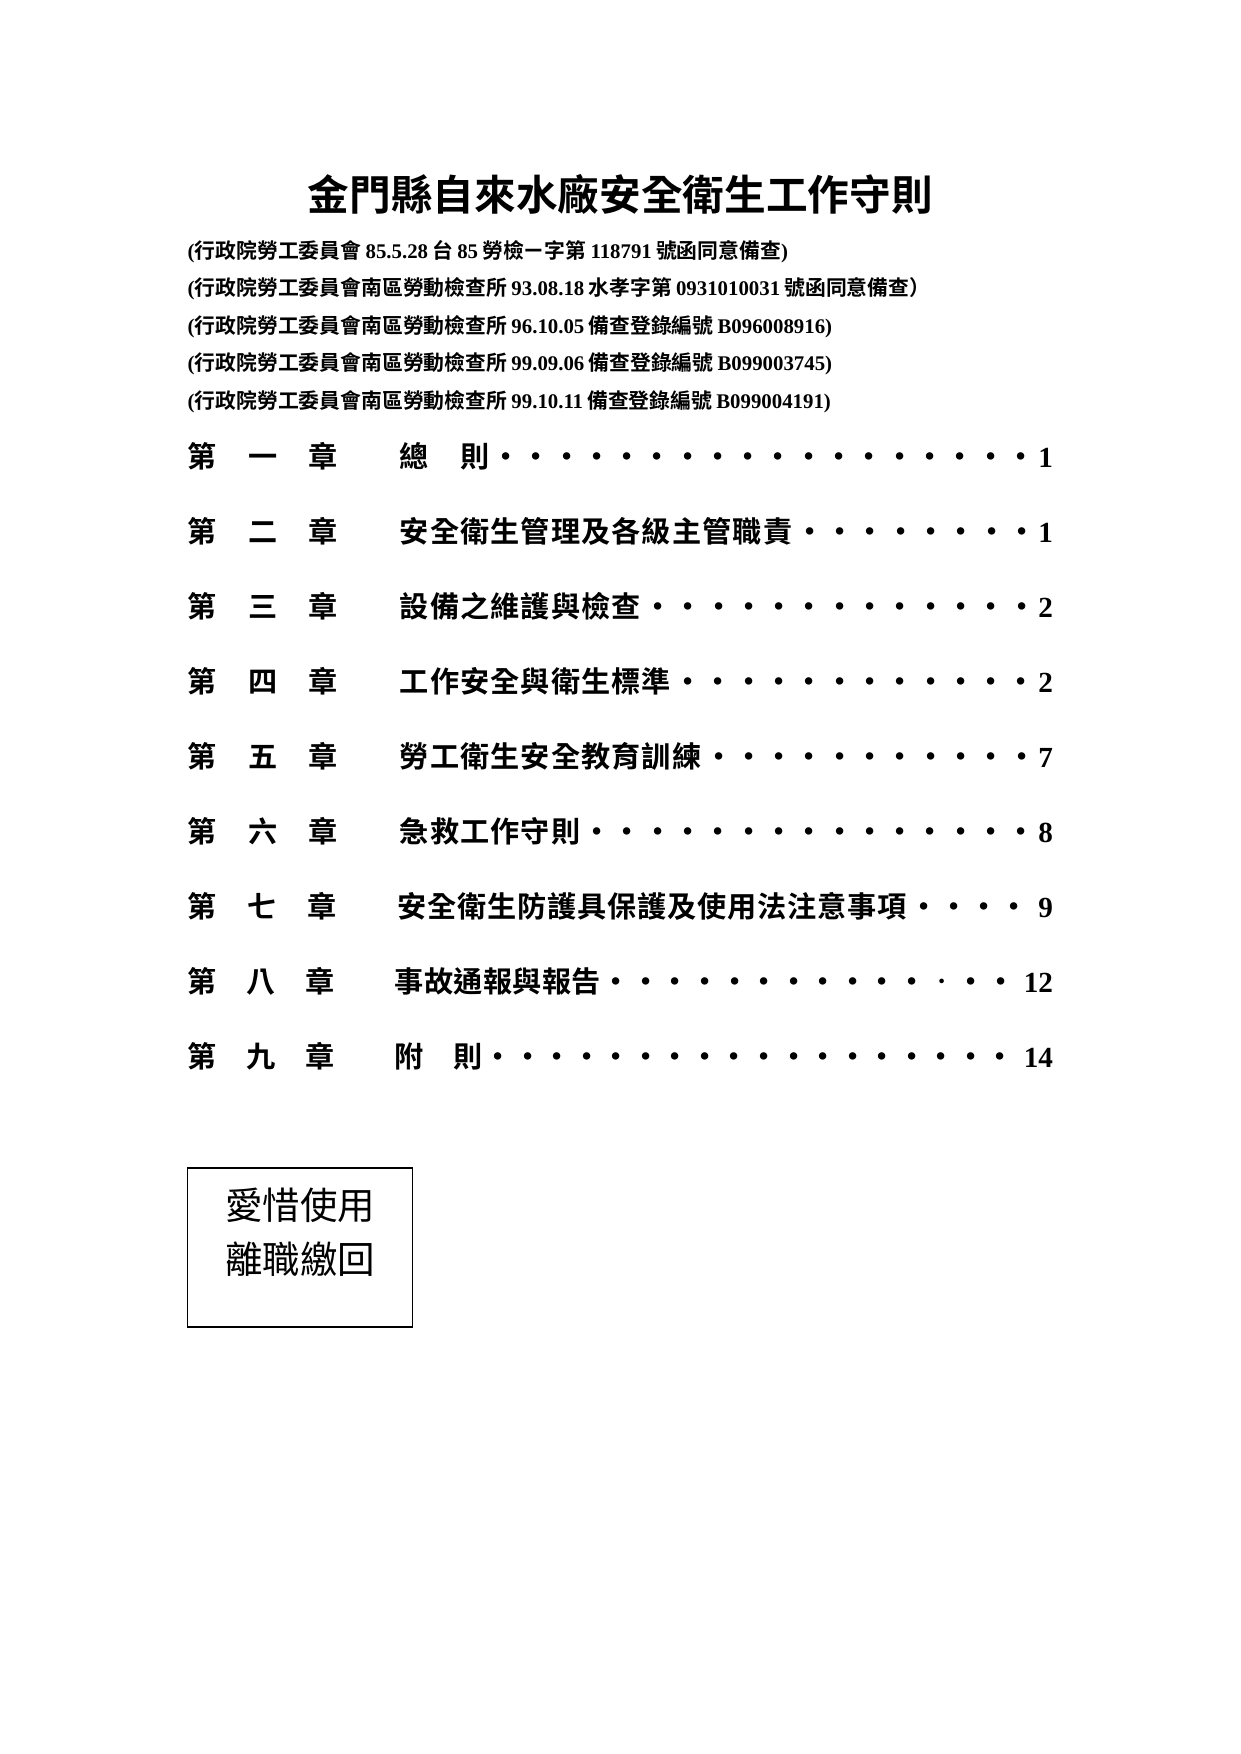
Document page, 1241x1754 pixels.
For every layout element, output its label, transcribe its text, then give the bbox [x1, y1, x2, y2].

text 第 二 章 安全衛生管理及各級主管職責‧‧‧‧‧‧‧‧1 [187, 493, 1053, 568]
text 第 一 章 總 則‧‧‧‧‧‧‧‧‧‧‧‧‧‧‧‧‧‧1 [187, 418, 1053, 493]
text (行政院勞工委員會南區勞動檢查所93.08.18水孝字第0931010031號函同意備查） [187, 268, 1053, 305]
text (行政院勞工委員會南區勞動檢查所99.09.06備查登錄編號B099003745) [187, 343, 1053, 380]
text 愛惜使用 [203, 1176, 397, 1230]
text 第 三 章 設備之維護與檢查‧‧‧‧‧‧‧‧‧‧‧‧‧2 [187, 568, 1053, 643]
text (行政院勞工委員會85.5.28台85勞檢ㄧ字第118791號函同意備查) [187, 230, 1053, 268]
text 第 九 章 附 則‧‧‧‧‧‧‧‧‧‧‧‧‧‧‧‧‧‧ 14 [187, 1018, 1053, 1093]
text 離職繳回 [203, 1230, 397, 1284]
text (行政院勞工委員會南區勞動檢查所96.10.05備查登錄編號B096008916) [187, 305, 1053, 343]
text (行政院勞工委員會南區勞動檢查所99.10.11備查登錄編號B099004191) [187, 380, 1053, 418]
text 第 四 章 工作安全與衛生標準‧‧‧‧‧‧‧‧‧‧‧‧2 [187, 643, 1053, 718]
text 第 六 章 急救工作守則‧‧‧‧‧‧‧‧‧‧‧‧‧‧‧8 [187, 793, 1053, 868]
text 第 五 章 勞工衛生安全教育訓練‧‧‧‧‧‧‧‧‧‧‧7 [187, 718, 1053, 793]
text 第 八 章 事故通報與報告‧‧‧‧‧‧‧‧‧‧‧‧‧‧ 12 [187, 943, 1053, 1018]
text 金門縣自來水廠安全衛生工作守則 [187, 155, 1053, 230]
text 第 七 章 安全衛生防護具保護及使用法注意事項‧‧‧‧ 9 [187, 868, 1053, 943]
